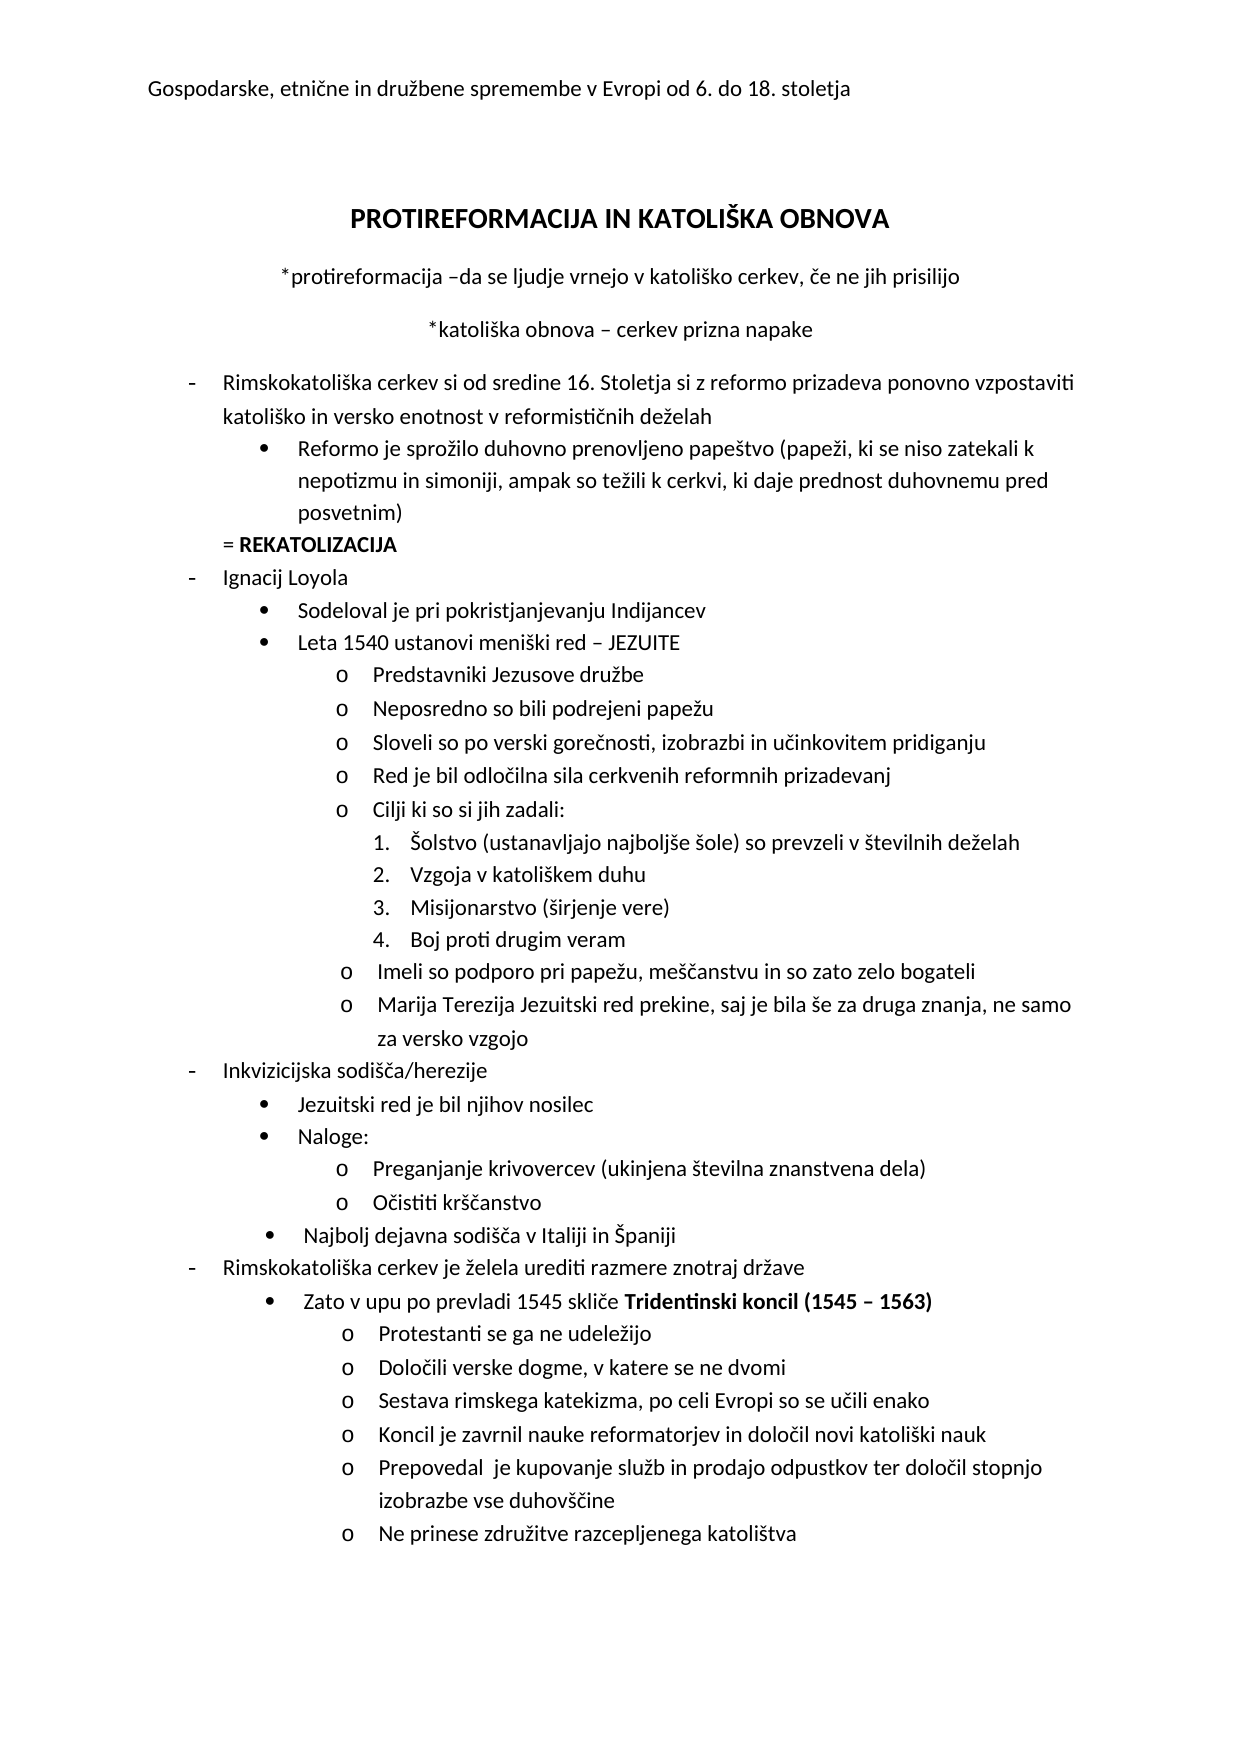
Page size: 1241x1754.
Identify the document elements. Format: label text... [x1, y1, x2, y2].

list Misijonarstvo (širjenje vere) [373, 893, 1093, 921]
list Prepovedal je kupovanje služb in prodajo odpustkov ter določil stopnjo izobrazbe vse duhovščine [341, 1453, 1093, 1514]
list Šolstvo (ustanavljajo najboljše šole) so prevzeli v številnih deželah [373, 828, 1093, 856]
text *protireformacija –da se ljudje vrnejo v katoliško cerkev, če ne jih prisilijo [148, 262, 1093, 290]
list Marija Terezija Jezuitski red prekine, saj je bila še za druga znanja, ne samo za versko vzgojo [339, 991, 1093, 1052]
list Ne prinese združitve razcepljenega katolištva [341, 1519, 1093, 1548]
list Preganjanje krivovercev (ukinjena številna znanstvena dela) [335, 1154, 1093, 1183]
list Leta 1540 ustanovi meniški red – JEZUITE [260, 628, 1093, 656]
list Neposredno so bili podrejeni papežu [335, 694, 1093, 723]
text *katoliška obnova – cerkev prizna napake [148, 315, 1093, 343]
list Določili verske dogme, v katere se ne dvomi [341, 1353, 1093, 1382]
list Naloge: [260, 1122, 1093, 1150]
list Imeli so podporo pri papežu, meščanstvu in so zato zelo bogateli [339, 957, 1093, 986]
list Zato v upu po prevladi 1545 skliče Tridentinski koncil (1545 – 1563) [266, 1287, 1093, 1315]
list Inkvizicijska sodišča/herezije [185, 1056, 1093, 1085]
list Rimskokatoliška cerkev si od sredine 16. Stoletja si z reformo prizadeva ponovno vzpostaviti katoliško in versko enotnost v reformističnih deželah [185, 368, 1093, 430]
list Vzgoja v katoliškem duhu [373, 861, 1093, 888]
list Cilji ki so si jih zadali: [335, 795, 1093, 824]
list Očistiti krščanstvo [335, 1188, 1093, 1217]
list Sestava rimskega katekizma, po celi Evropi so se učili enako [341, 1386, 1093, 1415]
list Ignacij Loyola [185, 563, 1093, 592]
list Boj proti drugim veram [373, 925, 1093, 953]
list Sodeloval je pri pokristjanjevanju Indijancev [260, 596, 1093, 624]
list Predstavniki Jezusove družbe [335, 661, 1093, 690]
list Reformo je sprožilo duhovno prenovljeno papeštvo (papeži, ki se niso zatekali k nepotizmu in simoniji, ampak so težili k cerkvi, ki daje prednost duhovnemu pred posvetnim) [260, 434, 1093, 526]
list Rimskokatoliška cerkev je želela urediti razmere znotraj države [185, 1253, 1093, 1282]
list Jezuitski red je bil njihov nosilec [260, 1090, 1093, 1118]
text PROTIREFORMACIJA IN KATOLIŠKA OBNOVA [148, 201, 1093, 236]
list = REKATOLIZACIJA [223, 531, 1093, 558]
list Protestanti se ga ne udeležijo [341, 1319, 1093, 1348]
list Najbolj dejavna sodišča v Italiji in Španiji [266, 1221, 1093, 1249]
list Sloveli so po verski gorečnosti, izobrazbi in učinkovitem pridiganju [335, 728, 1093, 757]
list Red je bil odločilna sila cerkvenih reformnih prizadevanj [335, 761, 1093, 790]
list Koncil je zavrnil nauke reformatorjev in določil novi katoliški nauk [341, 1420, 1093, 1449]
